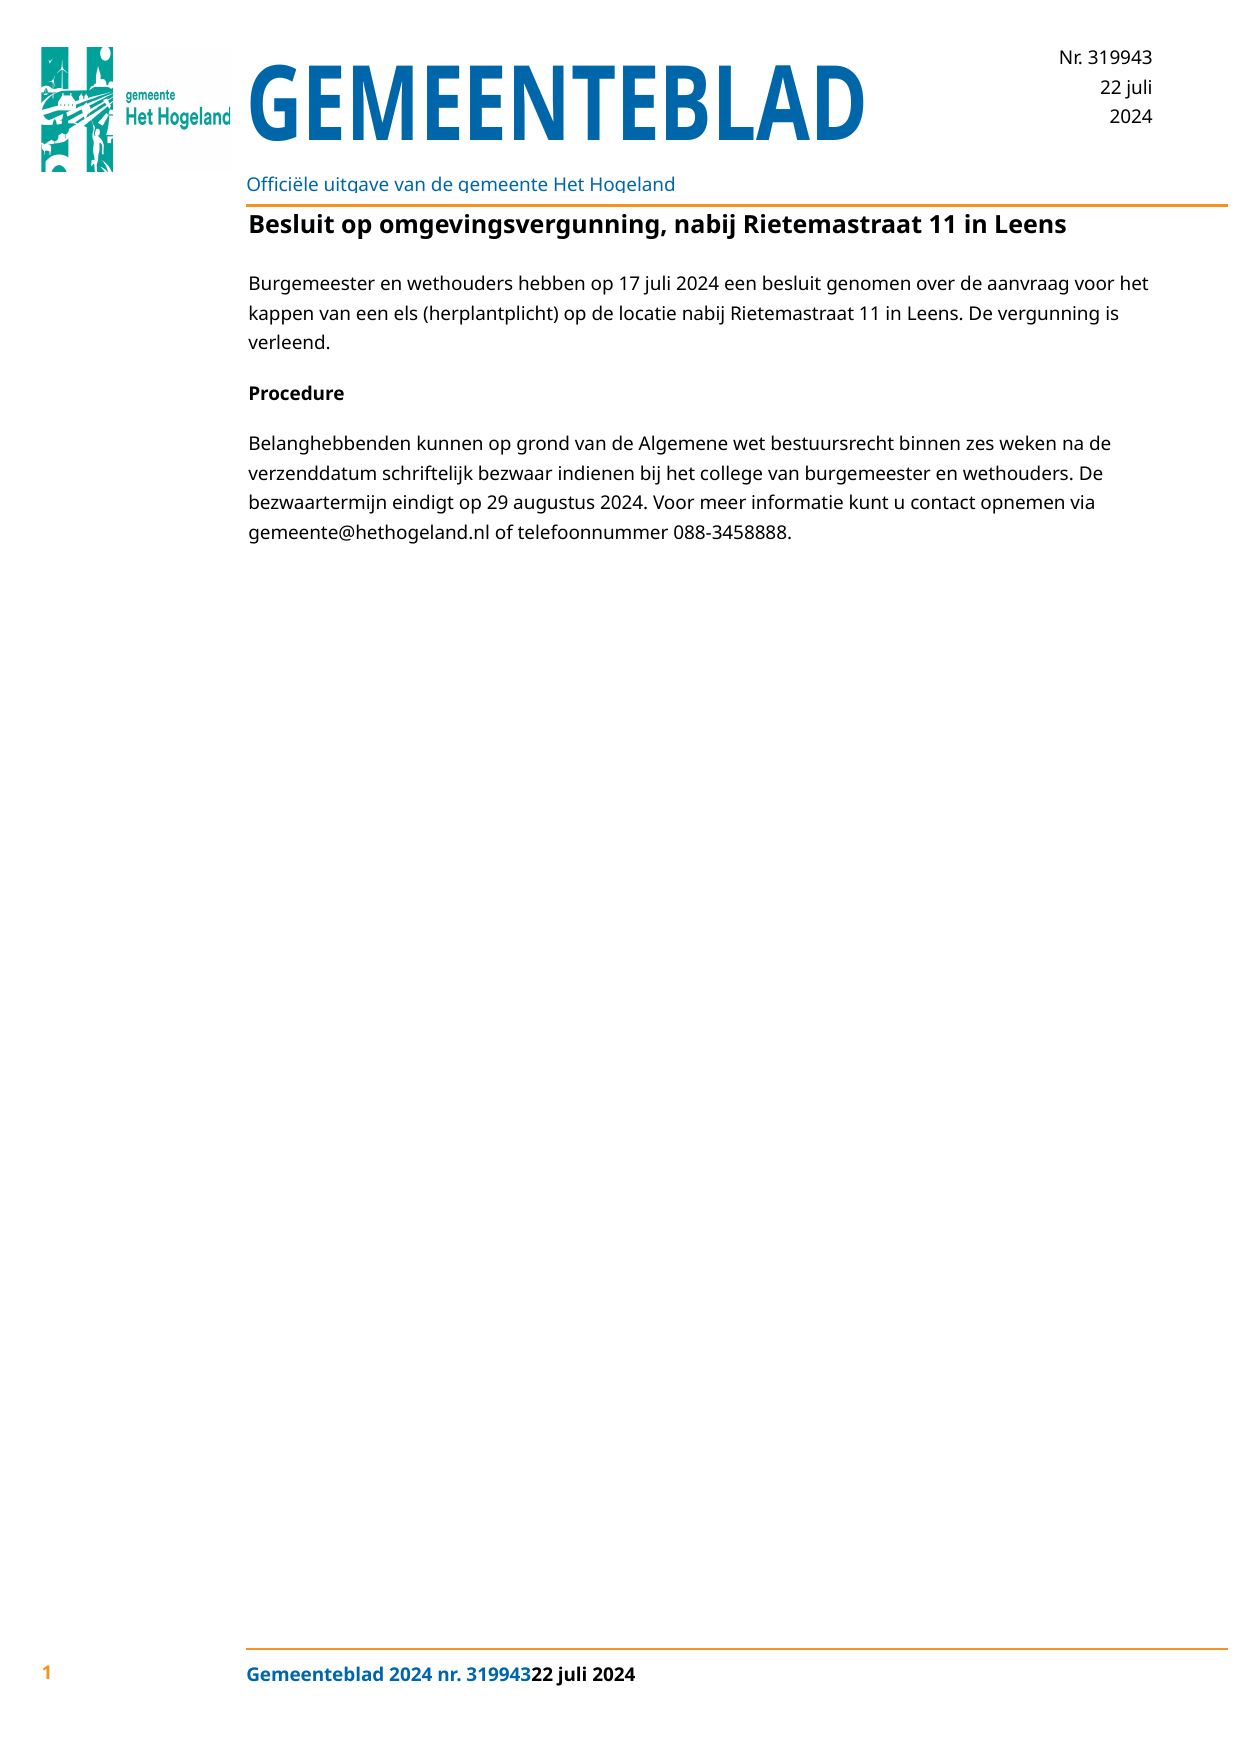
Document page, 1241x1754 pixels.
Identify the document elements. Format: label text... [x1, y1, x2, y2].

text Belanghebbenden kunnen op grond van de Algemene wet bestuursrecht binnen zes weken na de verzenddatum schriftelijk bezwaar indienen bij het college van burgemeester en wethouders. De bezwaartermijn eindigt op 29 augustus 2024. Voor meer informatie kunt u contact opnemen via gemeente@hethogeland.nl of telefoonnummer 088-3458888. [248, 430, 1152, 545]
text Procedure [248, 380, 1152, 406]
text Burgemeester en wethouders hebben op 17 juli 2024 een besluit genomen over de aanvraag voor het kappen van een els (herplantplicht) op de locatie nabij Rietemastraat 11 in Leens. De vergunning is verleend. [248, 270, 1152, 355]
text Besluit op omgevingsvergunning, nabij Rietemastraat 11 in Leens [248, 207, 1152, 241]
picture [41, 47, 231, 172]
